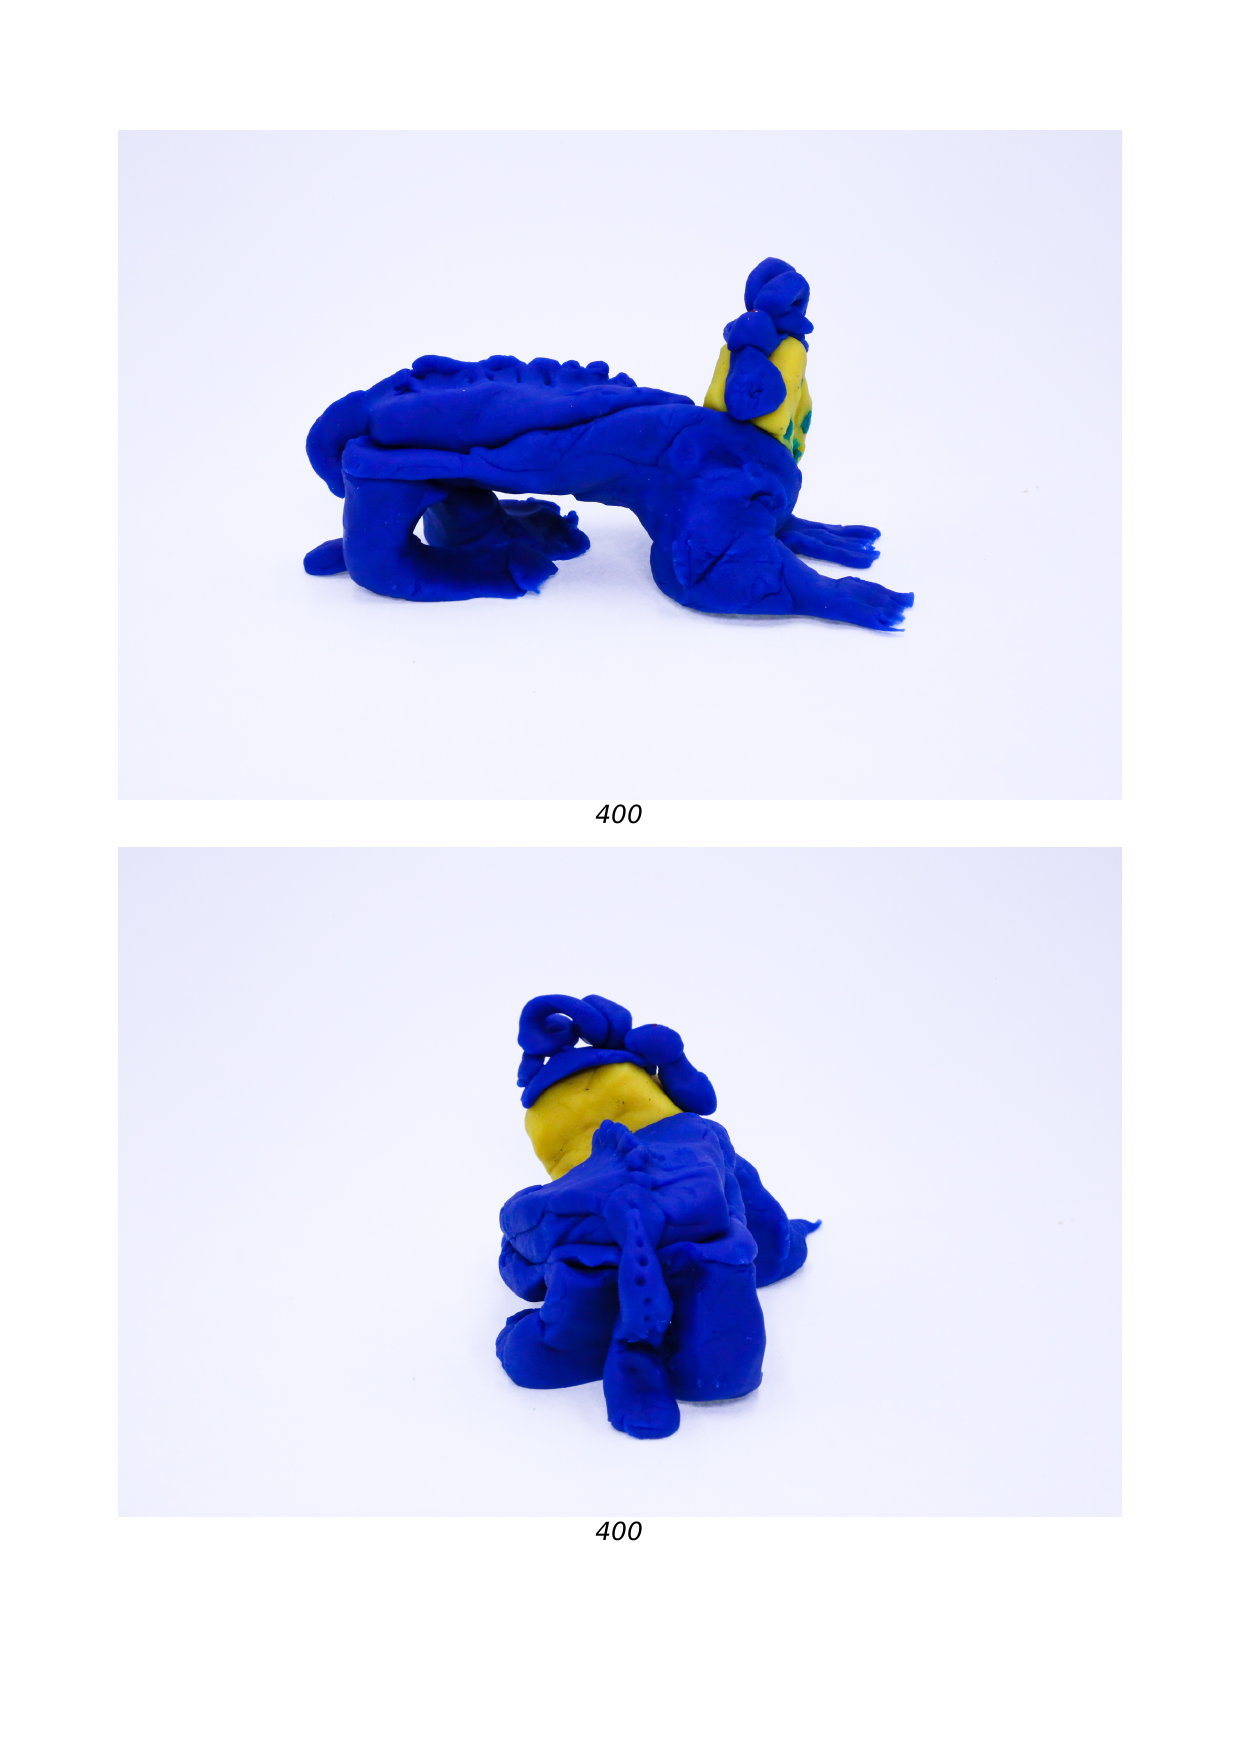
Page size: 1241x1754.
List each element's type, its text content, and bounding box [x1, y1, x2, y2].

picture [118, 847, 1123, 1517]
text 400 [118, 800, 1122, 829]
text 400 [118, 1517, 1122, 1546]
picture [118, 130, 1123, 800]
